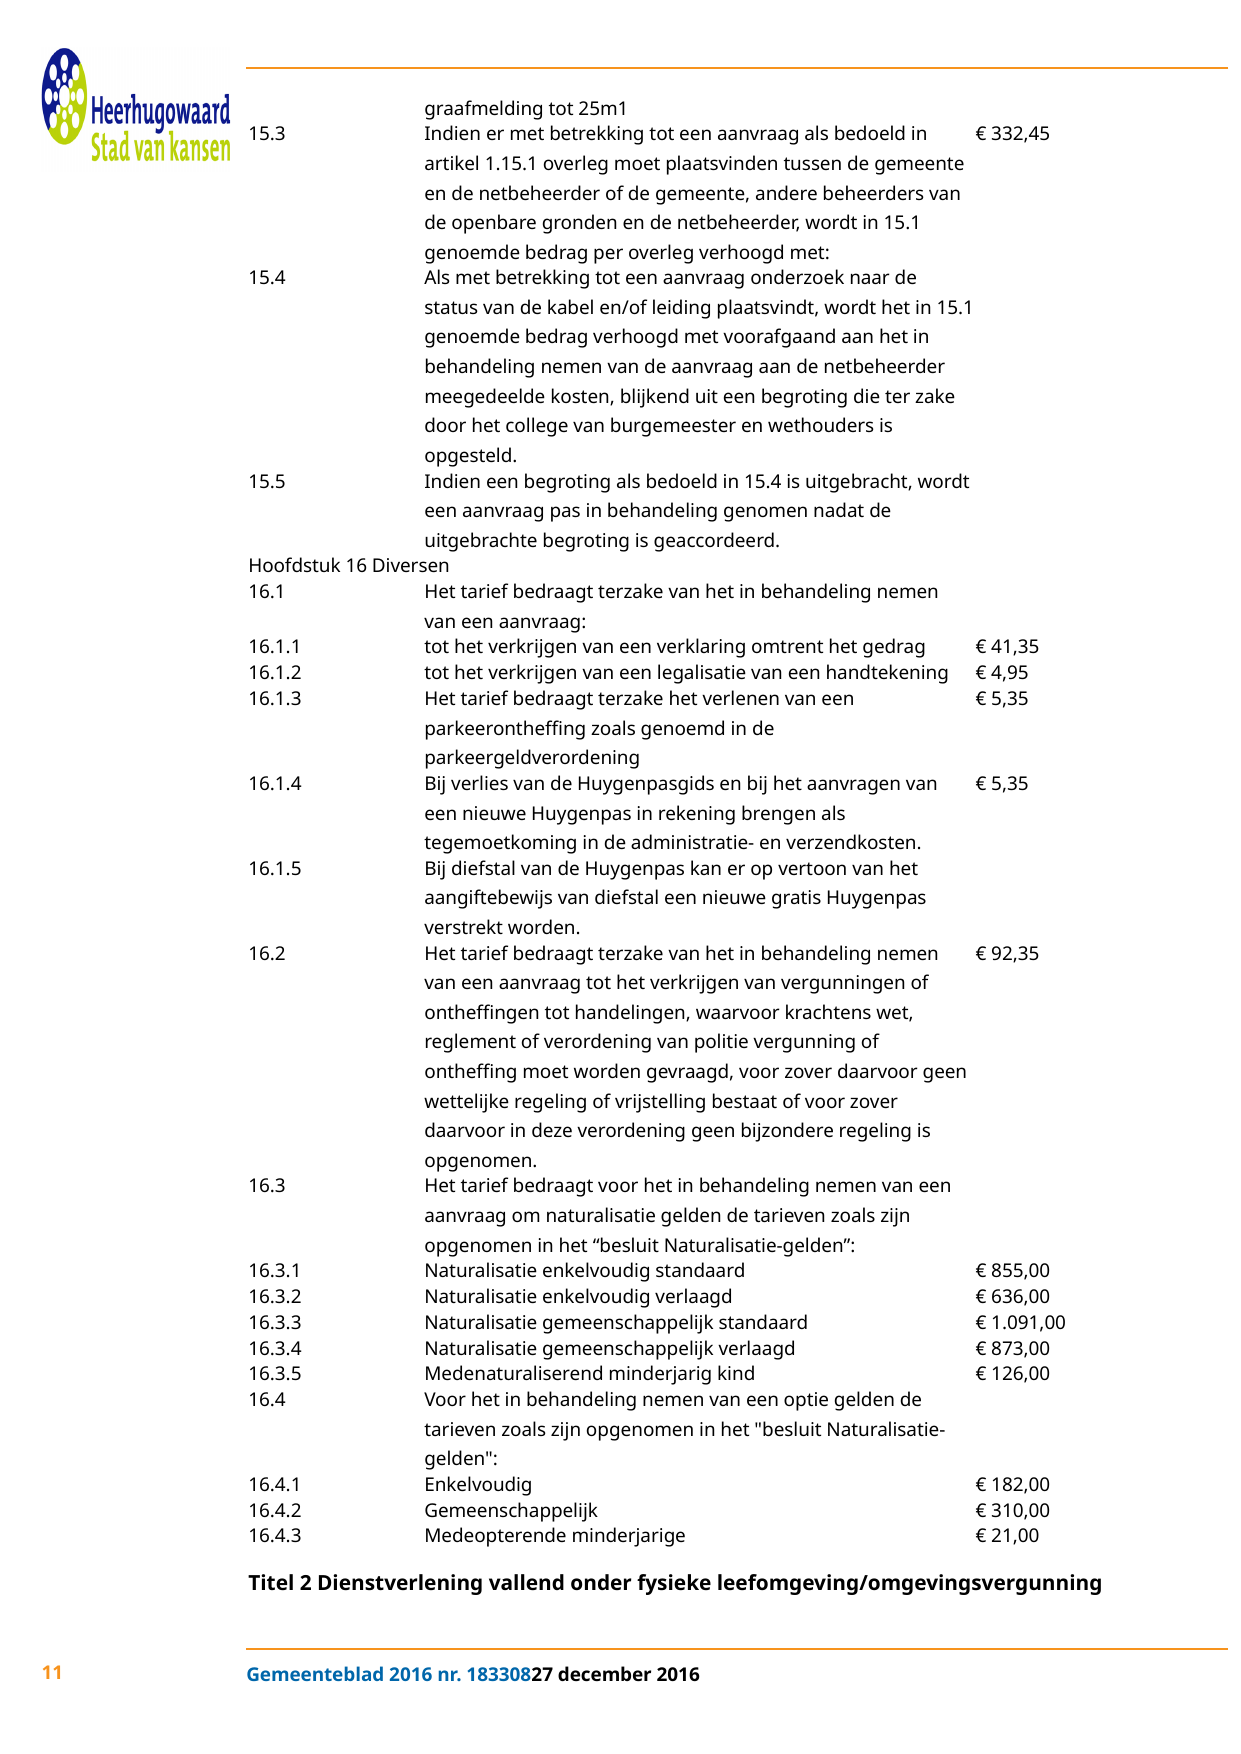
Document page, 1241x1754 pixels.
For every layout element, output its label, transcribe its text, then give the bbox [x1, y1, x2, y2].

table_cell Voor het in behandeling nemen van een optie gelden de tarieven zoals zijn opgenomen in het "besluit Naturalisatie-gelden": [424, 1386, 975, 1471]
table_cell Enkelvoudig [424, 1471, 975, 1497]
table_cell € 92,35 [975, 940, 1152, 1173]
table_cell 16.3.3 [248, 1309, 424, 1335]
table_cell 16.1.4 [248, 770, 424, 855]
table_cell [975, 579, 1152, 634]
table_cell Medeopterende minderjarige [424, 1523, 975, 1548]
table_cell € 310,00 [975, 1497, 1152, 1523]
table_cell € 855,00 [975, 1258, 1152, 1283]
table_cell Indien een begroting als bedoeld in 15.4 is uitgebracht, wordt een aanvraag pas in behandeling genomen nadat de uitgebrachte begroting is geaccordeerd. [424, 468, 975, 553]
table_cell € 5,35 [975, 685, 1152, 770]
table_cell € 873,00 [975, 1335, 1152, 1361]
table_cell € 5,35 [975, 770, 1152, 855]
table_cell Naturalisatie enkelvoudig verlaagd [424, 1283, 975, 1309]
table_cell [975, 1386, 1152, 1471]
table_cell 16.3.5 [248, 1361, 424, 1386]
table_cell 15.4 [248, 265, 424, 468]
table_cell [975, 855, 1152, 940]
table_cell 16.3.4 [248, 1335, 424, 1361]
table_cell € 41,35 [975, 634, 1152, 659]
table_cell 16.1.2 [248, 660, 424, 685]
table_cell [975, 95, 1152, 121]
table_cell 15.3 [248, 121, 424, 264]
table_cell tot het verkrijgen van een legalisatie van een handtekening [424, 660, 975, 685]
table_cell 16.1.5 [248, 855, 424, 940]
table_cell Het tarief bedraagt terzake van het in behandeling nemen van een aanvraag tot het verkrijgen van vergunningen of ontheffingen tot handelingen, waarvoor krachtens wet, reglement of verordening van politie vergunning of ontheffing moet worden gevraagd, voor zover daarvoor geen wettelijke regeling of vrijstelling bestaat of voor zover daarvoor in deze verordening geen bijzondere regeling is opgenomen. [424, 940, 975, 1173]
table_cell € 126,00 [975, 1361, 1152, 1386]
table_cell graafmelding tot 25m1 [424, 95, 975, 121]
table_cell [975, 1173, 1152, 1258]
table_cell Bij verlies van de Huygenpasgids en bij het aanvragen van een nieuwe Huygenpas in rekening brengen als tegemoetkoming in de administratie- en verzendkosten. [424, 770, 975, 855]
table_cell Hoofdstuk 16 Diversen [248, 553, 1152, 578]
table_cell € 182,00 [975, 1471, 1152, 1497]
table_cell [975, 468, 1152, 553]
table_cell Naturalisatie gemeenschappelijk verlaagd [424, 1335, 975, 1361]
table_cell € 1.091,00 [975, 1309, 1152, 1335]
table_cell 16.3.2 [248, 1283, 424, 1309]
table_cell Als met betrekking tot een aanvraag onderzoek naar de status van de kabel en/of leiding plaatsvindt, wordt het in 15.1 genoemde bedrag verhoogd met voorafgaand aan het in behandeling nemen van de aanvraag aan de netbeheerder meegedeelde kosten, blijkend uit een begroting die ter zake door het college van burgemeester en wethouders is opgesteld. [424, 265, 975, 468]
picture [41, 47, 231, 172]
table_cell Medenaturaliserend minderjarig kind [424, 1361, 975, 1386]
table_cell Naturalisatie enkelvoudig standaard [424, 1258, 975, 1283]
table_cell Naturalisatie gemeenschappelijk standaard [424, 1309, 975, 1335]
table_cell 16.3 [248, 1173, 424, 1258]
table_cell 16.1.1 [248, 634, 424, 659]
text Titel 2 Dienstverlening vallend onder fysieke leefomgeving/omgevingsvergunning [248, 1568, 1152, 1596]
table_cell 15.5 [248, 468, 424, 553]
table_cell 16.4.3 [248, 1523, 424, 1548]
table_cell 16.3.1 [248, 1258, 424, 1283]
table_cell Het tarief bedraagt terzake van het in behandeling nemen van een aanvraag: [424, 579, 975, 634]
table_cell Het tarief bedraagt terzake het verlenen van een parkeerontheffing zoals genoemd in de parkeergeldverordening [424, 685, 975, 770]
table_cell 16.4.2 [248, 1497, 424, 1523]
table_cell [248, 95, 424, 121]
table_cell [975, 265, 1152, 468]
table_cell 16.4.1 [248, 1471, 424, 1497]
table_cell Bij diefstal van de Huygenpas kan er op vertoon van het aangiftebewijs van diefstal een nieuwe gratis Huygenpas verstrekt worden. [424, 855, 975, 940]
table_cell 16.4 [248, 1386, 424, 1471]
table_cell € 4,95 [975, 660, 1152, 685]
table_cell Indien er met betrekking tot een aanvraag als bedoeld in artikel 1.15.1 overleg moet plaatsvinden tussen de gemeente en de netbeheerder of de gemeente, andere beheerders van de openbare gronden en de netbeheerder, wordt in 15.1 genoemde bedrag per overleg verhoogd met: [424, 121, 975, 264]
table_cell 16.2 [248, 940, 424, 1173]
table_cell 16.1.3 [248, 685, 424, 770]
table_cell Het tarief bedraagt voor het in behandeling nemen van een aanvraag om naturalisatie gelden de tarieven zoals zijn opgenomen in het “besluit Naturalisatie-gelden”: [424, 1173, 975, 1258]
table_cell € 21,00 [975, 1523, 1152, 1548]
table_cell 16.1 [248, 579, 424, 634]
table_cell tot het verkrijgen van een verklaring omtrent het gedrag [424, 634, 975, 659]
table_cell € 636,00 [975, 1283, 1152, 1309]
table_cell Gemeenschappelijk [424, 1497, 975, 1523]
table_cell € 332,45 [975, 121, 1152, 264]
